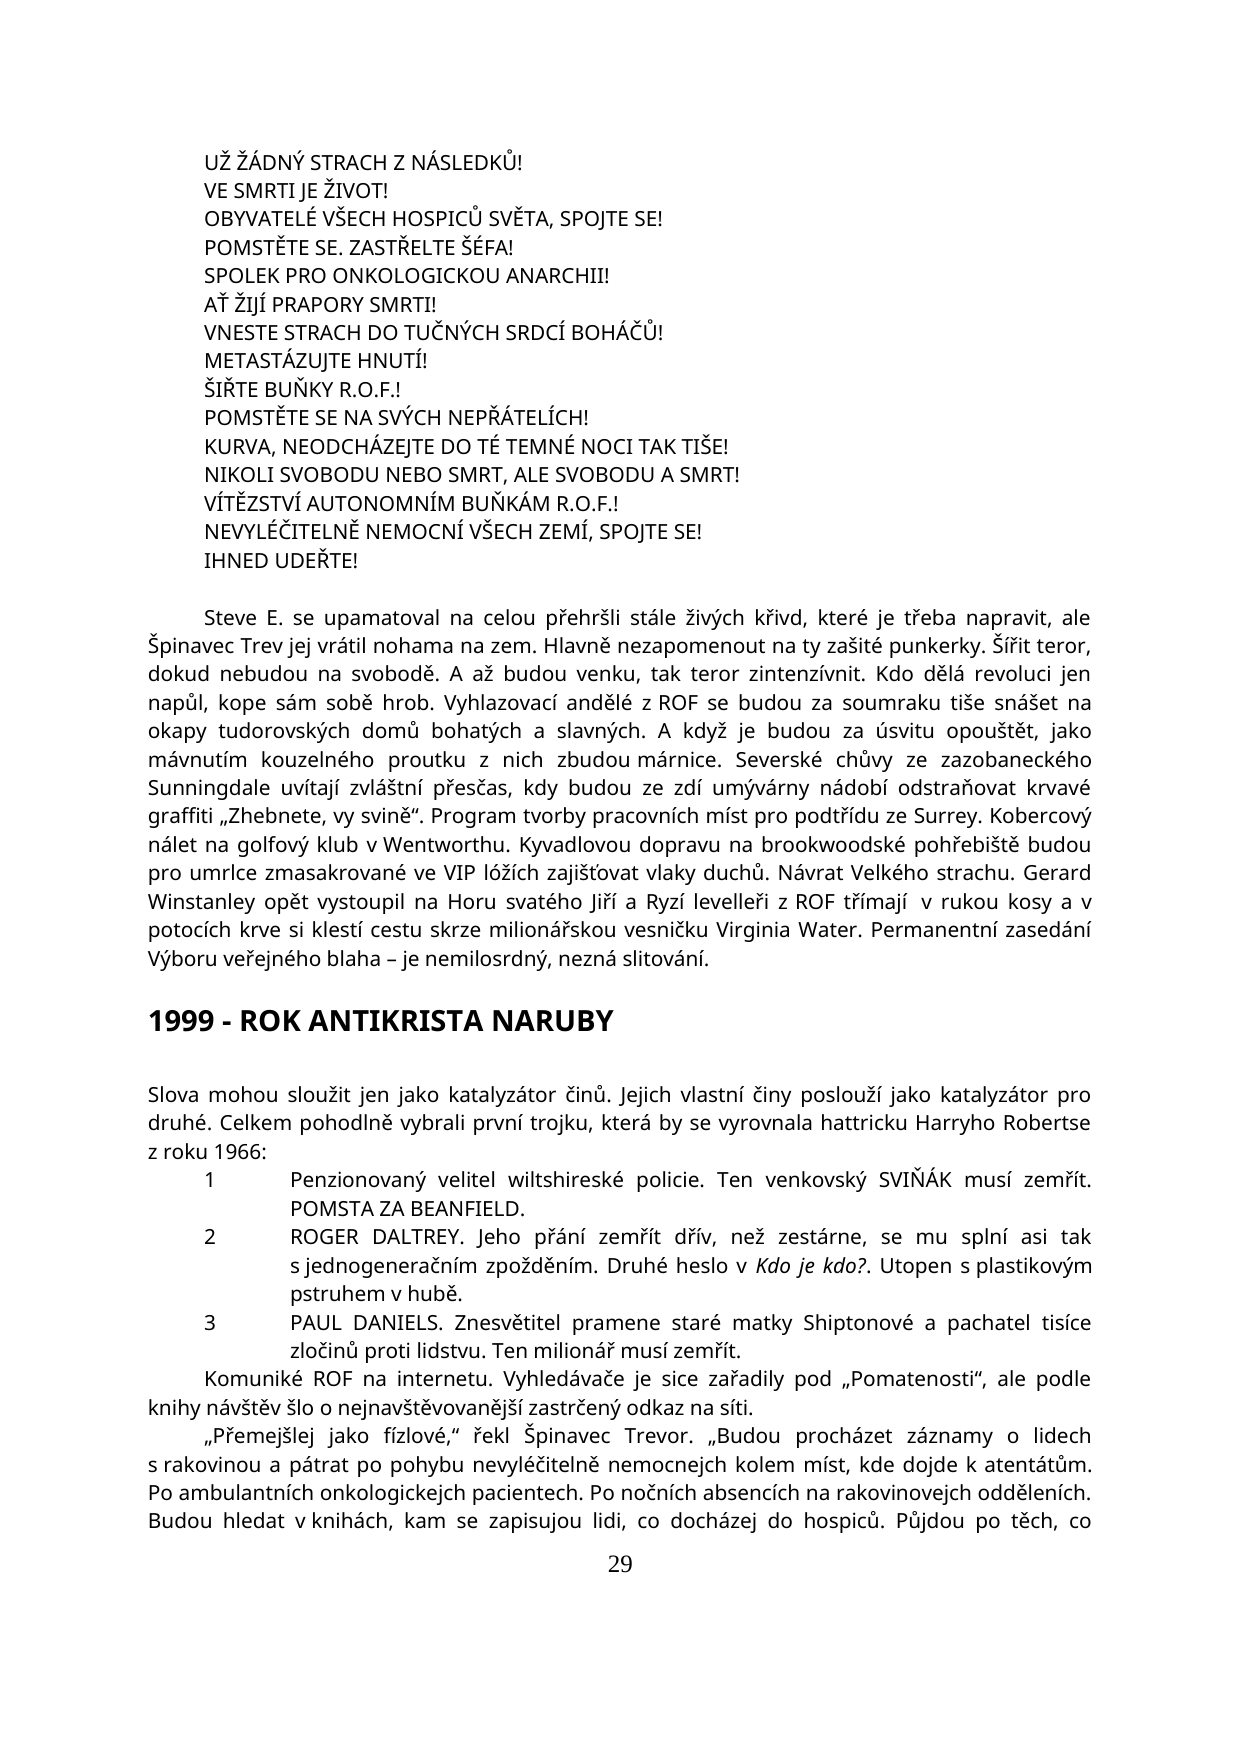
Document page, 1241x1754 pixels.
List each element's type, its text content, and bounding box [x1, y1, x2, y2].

text ŠIŘTE BUŇKY R.O.F.! [204, 375, 1093, 403]
text OBYVATELÉ VŠECH HOSPICŮ SVĚTA, SPOJTE SE! [204, 204, 1093, 233]
text 1999 - ROK ANTIKRISTA NARUBY [148, 1001, 1093, 1040]
text VÍTĚZSTVÍ AUTONOMNÍM BUŇKÁM R.O.F.! [204, 489, 1093, 517]
text Komuniké ROF na internetu. Vyhledávače je sice zařadily pod „Pomatenosti“, ale podle knihy návštěv šlo o nejnavštěvovanější zastrčený odkaz na síti. [148, 1364, 1093, 1421]
text VE SMRTI JE ŽIVOT! [204, 176, 1093, 204]
text POMSTĚTE SE NA SVÝCH NEPŘÁTELÍCH! [204, 403, 1093, 432]
text UŽ ŽÁDNÝ STRACH Z NÁSLEDKŮ! [204, 148, 1093, 176]
text NIKOLI SVOBODU NEBO SMRT, ALE SVOBODU A SMRT! [204, 460, 1093, 489]
text POMSTĚTE SE. ZASTŘELTE ŠÉFA! [204, 233, 1093, 261]
text AŤ ŽIJÍ PRAPORY SMRTI! [204, 290, 1093, 318]
text Slova mohou sloužit jen jako katalyzátor činů. Jejich vlastní činy poslouží jako katalyzátor pro druhé. Celkem pohodlně vybrali první trojku, která by se vyrovnala hattricku Harryho Robertse z roku 1966: [148, 1080, 1093, 1165]
text IHNED UDEŘTE! [204, 546, 1093, 574]
text VNESTE STRACH DO TUČNÝCH SRDCÍ BOHÁČŮ! [204, 318, 1093, 347]
list Penzionovaný velitel wiltshireské policie. Ten venkovský SVIŇÁK musí zemřít. POMSTA ZA BEANFIELD. [204, 1165, 1093, 1222]
text METASTÁZUJTE HNUTÍ! [204, 347, 1093, 375]
list ROGER DALTREY. Jeho přání zemřít dřív, než zestárne, se mu splní asi tak s jednogeneračním zpožděním. Druhé heslo v Kdo je kdo?. Utopen s plastikovým pstruhem v hubě. [204, 1222, 1093, 1308]
text KURVA, NEODCHÁZEJTE DO TÉ TEMNÉ NOCI TAK TIŠE! [204, 432, 1093, 460]
list PAUL DANIELS. Znesvětitel pramene staré matky Shiptonové a pachatel tisíce zločinů proti lidstvu. Ten milionář musí zemřít. [204, 1308, 1093, 1364]
text SPOLEK PRO ONKOLOGICKOU ANARCHII! [204, 261, 1093, 290]
text Steve E. se upamatoval na celou přehršli stále živých křivd, které je třeba napravit, ale Špinavec Trev jej vrátil nohama na zem. Hlavně nezapomenout na ty zašité punkerky. Šířit teror, dokud nebudou na svobodě. A až budou venku, tak teror zintenzívnit. Kdo dělá revoluci jen napůl, kope sám sobě hrob. Vyhlazovací andělé z ROF se budou za soumraku tiše snášet na okapy tudorovských domů bohatých a slavných. A když je budou za úsvitu opouštět, jako mávnutím kouzelného proutku z nich zbudou márnice. Severské chůvy ze zazobaneckého Sunningdale uvítají zvláštní přesčas, kdy budou ze zdí umývárny nádobí odstraňovat krvavé graffiti „Zhebnete, vy svině“. Program tvorby pracovních míst pro podtřídu ze Surrey. Kobercový nálet na golfový klub v Wentworthu. Kyvadlovou dopravu na brookwoodské pohřebiště budou pro umrlce zmasakrované ve VIP lóžích zajišťovat vlaky duchů. Návrat Velkého strachu. Gerard Winstanley opět vystoupil na Horu svatého Jiří a Ryzí levelleři z ROF třímají v rukou kosy a v potocích krve si klestí cestu skrze milionářskou vesničku Virginia Water. Permanentní zasedání Výboru veřejného blaha – je nemilosrdný, nezná slitování. [148, 603, 1093, 972]
text „Přemejšlej jako fízlové,“ řekl Špinavec Trevor. „Budou procházet záznamy o lidech s rakovinou a pátrat po pohybu nevyléčitelně nemocnejch kolem míst, kde dojde k atentátům. Po ambulantních onkologickejch pacientech. Po nočních absencích na rakovinovejch odděleních. Budou hledat v knihách, kam se zapisujou lidi, co docházej do hospiců. Půjdou po těch, co [148, 1421, 1093, 1535]
text NEVYLÉČITELNĚ NEMOCNÍ VŠECH ZEMÍ, SPOJTE SE! [204, 517, 1093, 546]
